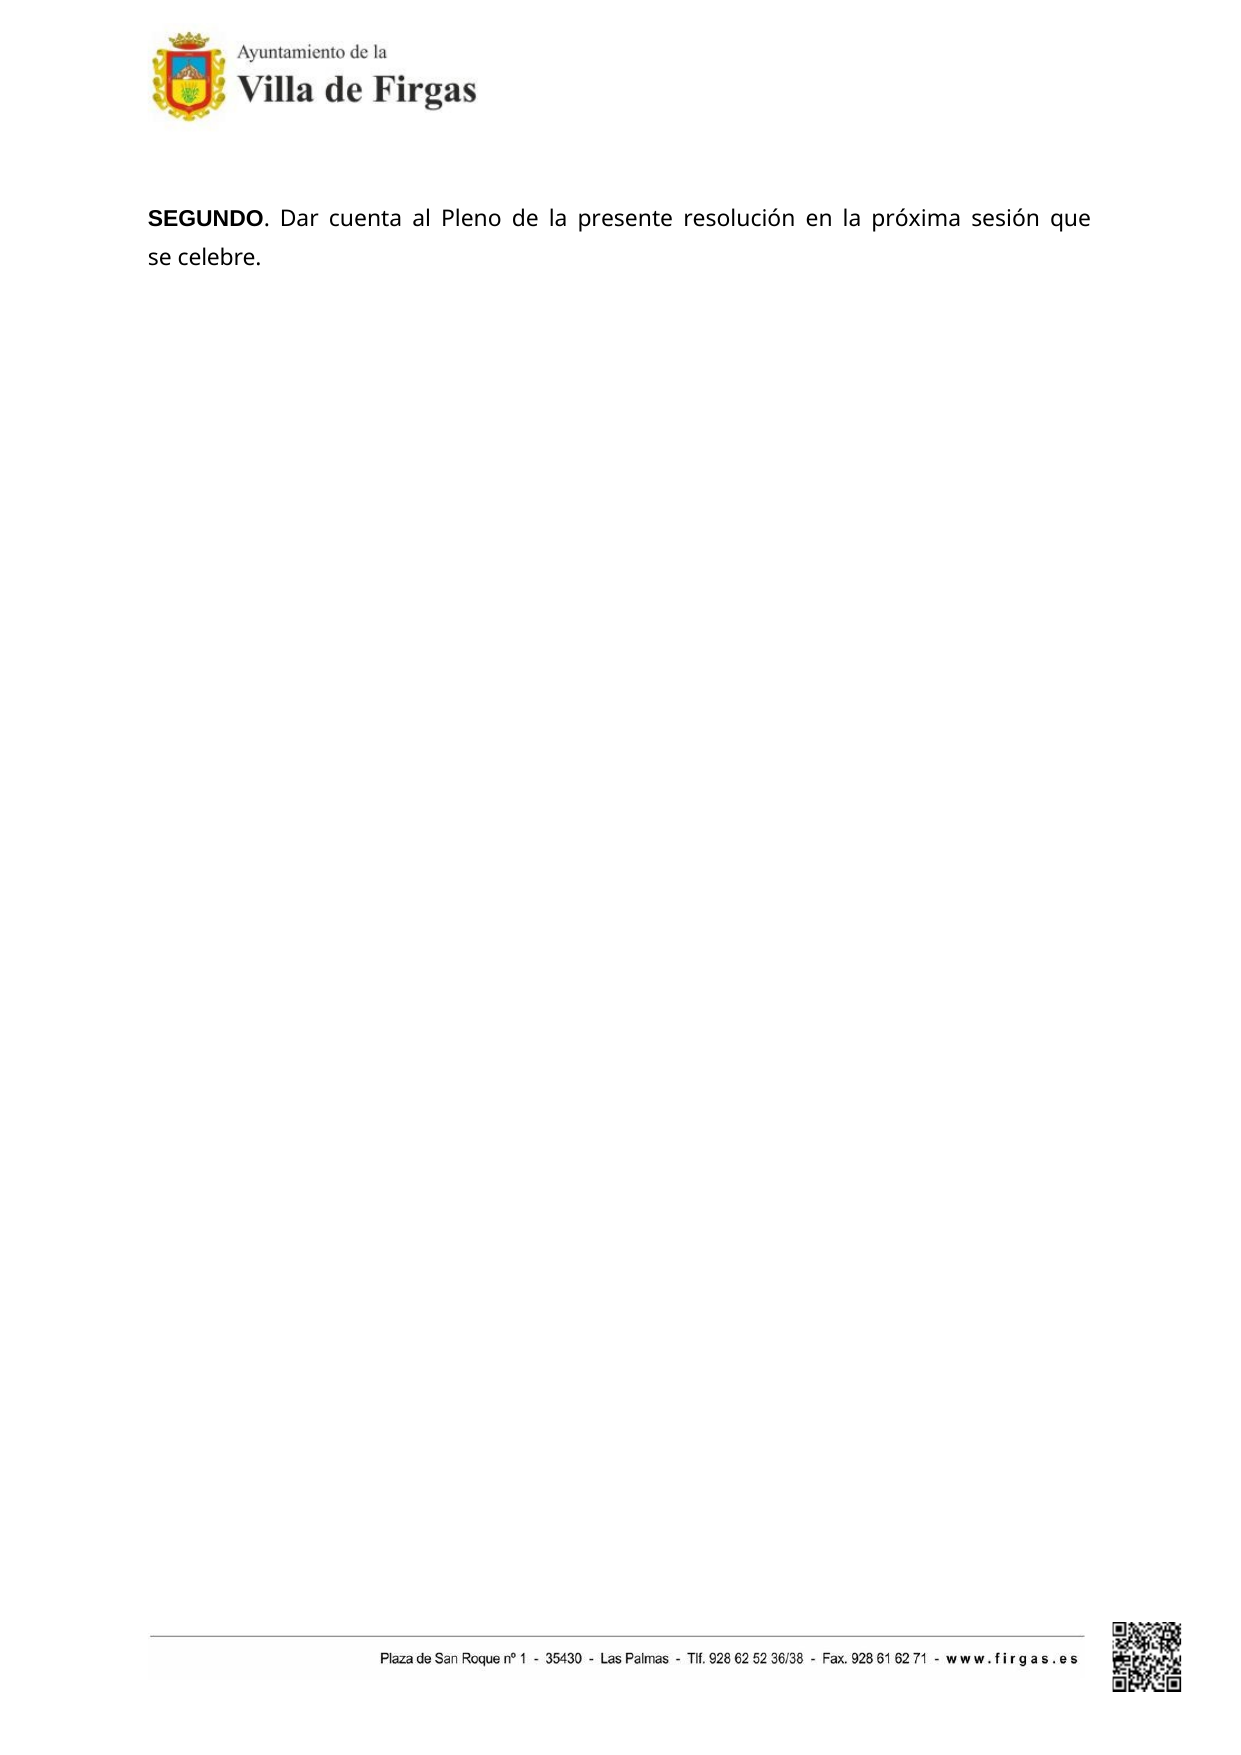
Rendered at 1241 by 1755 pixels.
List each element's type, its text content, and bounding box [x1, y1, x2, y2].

text SEGUNDO. Dar cuenta al Pleno de la presente resolución en la próxima sesión que se celebre. [148, 202, 1093, 272]
